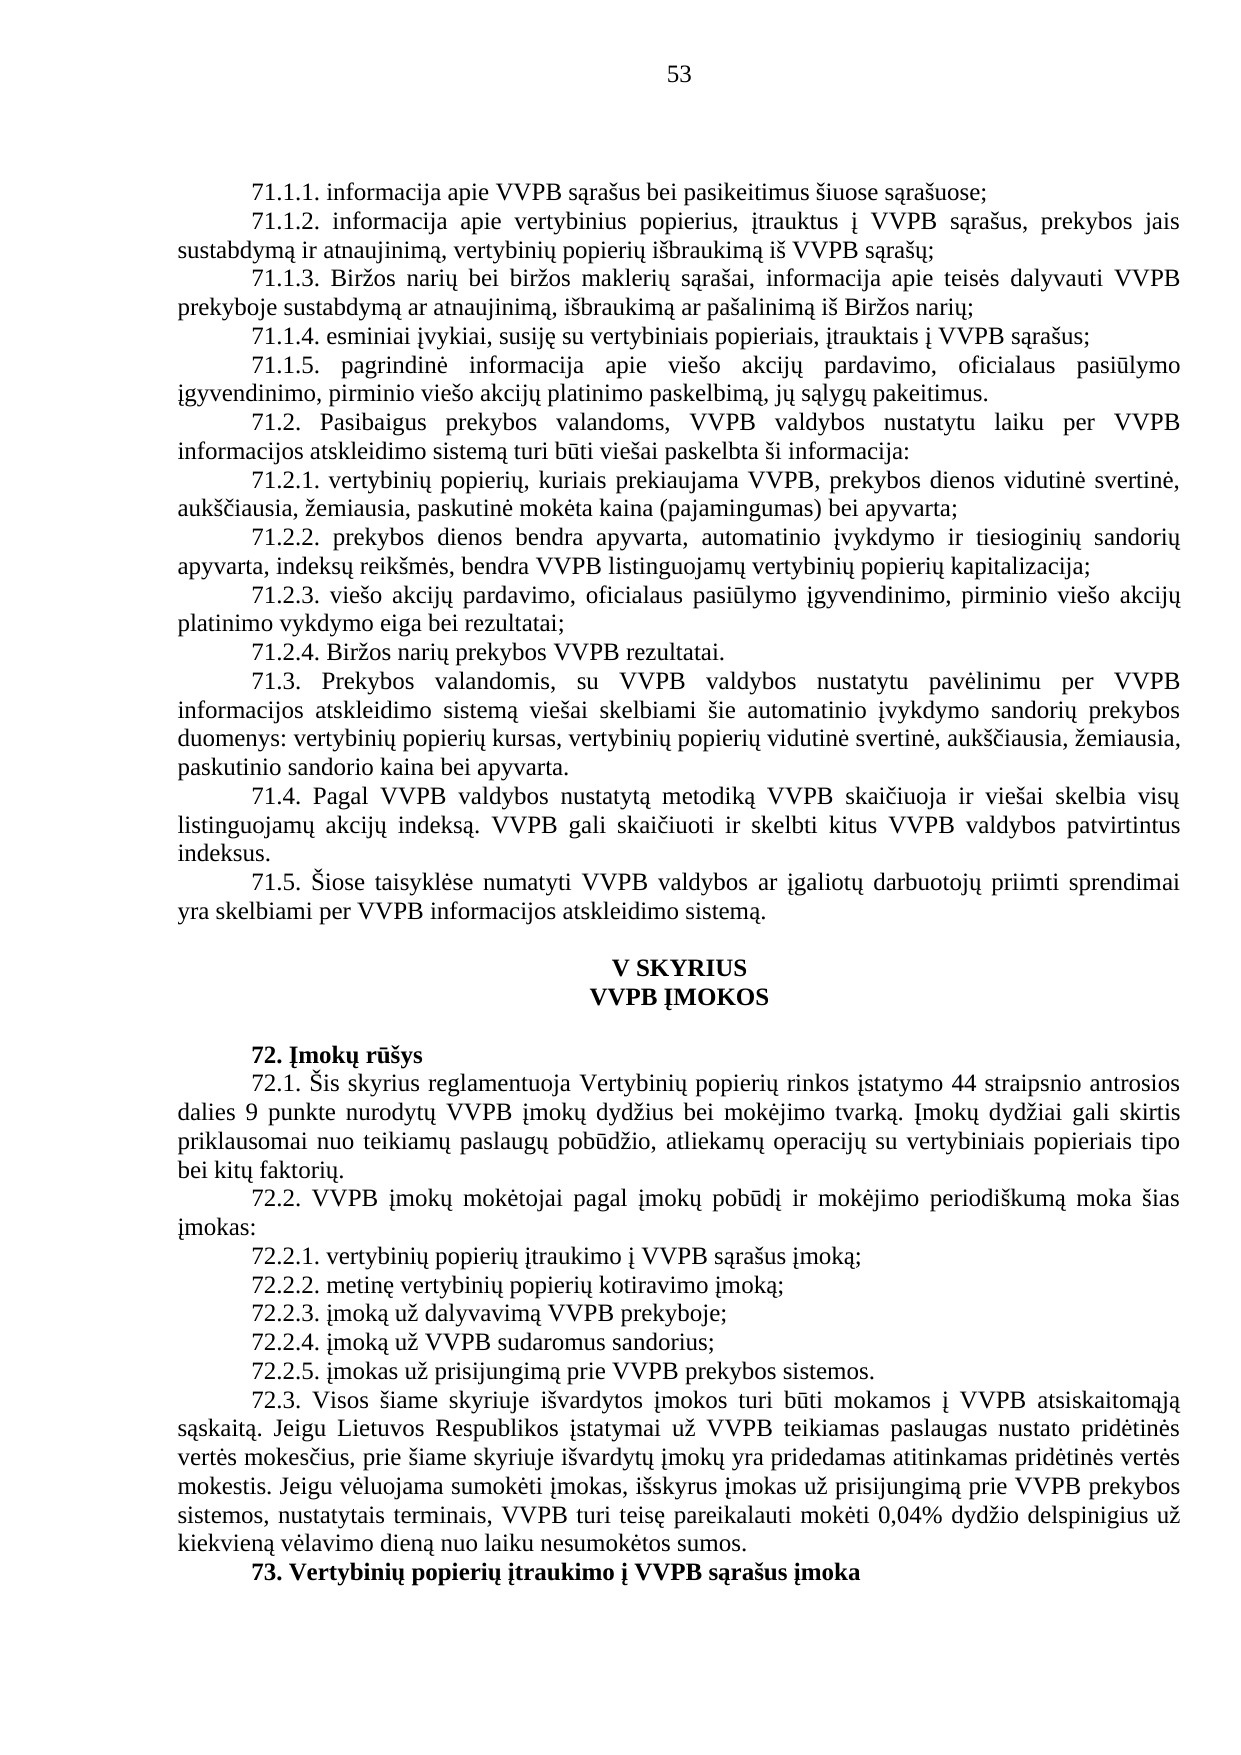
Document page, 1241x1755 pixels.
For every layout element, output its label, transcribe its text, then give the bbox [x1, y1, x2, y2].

text 72.2.2. metinę vertybinių popierių kotiravimo įmoką; [177, 1270, 1181, 1298]
text 72.2.1. vertybinių popierių įtraukimo į VVPB sąrašus įmoką; [177, 1241, 1181, 1270]
text 72.1. Šis skyrius reglamentuoja Vertybinių popierių rinkos įstatymo 44 straipsnio antrosios dalies 9 punkte nurodytų VVPB įmokų dydžius bei mokėjimo tvarką. Įmokų dydžiai gali skirtis priklausomai nuo teikiamų paslaugų pobūdžio, atliekamų operacijų su vertybiniais popieriais tipo bei kitų faktorių. [177, 1068, 1181, 1183]
text 72.3. Visos šiame skyriuje išvardytos įmokos turi būti mokamos į VVPB atsiskaitomąją sąskaitą. Jeigu Lietuvos Respublikos įstatymai už VVPB teikiamas paslaugas nustato pridėtinės vertės mokesčius, prie šiame skyriuje išvardytų įmokų yra pridedamas atitinkamas pridėtinės vertės mokestis. Jeigu vėluojama sumokėti įmokas, išskyrus įmokas už prisijungimą prie VVPB prekybos sistemos, nustatytais terminais, VVPB turi teisę pareikalauti mokėti 0,04% dydžio delspinigius už kiekvieną vėlavimo dieną nuo laiku nesumokėtos sumos. [177, 1385, 1181, 1557]
text 72.2.3. įmoką už dalyvavimą VVPB prekyboje; [177, 1298, 1181, 1327]
text 71.2. Pasibaigus prekybos valandoms, VVPB valdybos nustatytu laiku per VVPB informacijos atskleidimo sistemą turi būti viešai paskelbta ši informacija: [177, 407, 1181, 465]
text 71.2.4. Biržos narių prekybos VVPB rezultatai. [177, 637, 1181, 666]
text VVPB ĮMOKOS [177, 982, 1181, 1011]
text 71.1.1. informacija apie VVPB sąrašus bei pasikeitimus šiuose sąrašuose; [177, 177, 1181, 206]
text 71.2.1. vertybinių popierių, kuriais prekiaujama VVPB, prekybos dienos vidutinė svertinė, aukščiausia, žemiausia, paskutinė mokėta kaina (pajamingumas) bei apyvarta; [177, 465, 1181, 522]
text V SKYRIUS [177, 953, 1181, 982]
text 72.2.4. įmoką už VVPB sudaromus sandorius; [177, 1327, 1181, 1356]
text 72.2.5. įmokas už prisijungimą prie VVPB prekybos sistemos. [177, 1356, 1181, 1385]
text 71.3. Prekybos valandomis, su VVPB valdybos nustatytu pavėlinimu per VVPB informacijos atskleidimo sistemą viešai skelbiami šie automatinio įvykdymo sandorių prekybos duomenys: vertybinių popierių kursas, vertybinių popierių vidutinė svertinė, aukščiausia, žemiausia, paskutinio sandorio kaina bei apyvarta. [177, 666, 1181, 781]
text 71.1.2. informacija apie vertybinius popierius, įtrauktus į VVPB sąrašus, prekybos jais sustabdymą ir atnaujinimą, vertybinių popierių išbraukimą iš VVPB sąrašų; [177, 206, 1181, 263]
text 71.2.3. viešo akcijų pardavimo, oficialaus pasiūlymo įgyvendinimo, pirminio viešo akcijų platinimo vykdymo eiga bei rezultatai; [177, 580, 1181, 637]
text 71.1.3. Biržos narių bei biržos maklerių sąrašai, informacija apie teisės dalyvauti VVPB prekyboje sustabdymą ar atnaujinimą, išbraukimą ar pašalinimą iš Biržos narių; [177, 263, 1181, 321]
text 72.2. VVPB įmokų mokėtojai pagal įmokų pobūdį ir mokėjimo periodiškumą moka šias įmokas: [177, 1183, 1181, 1241]
text 73. Vertybinių popierių įtraukimo į VVPB sąrašus įmoka [177, 1557, 1181, 1586]
text 71.5. Šiose taisyklėse numatyti VVPB valdybos ar įgaliotų darbuotojų priimti sprendimai yra skelbiami per VVPB informacijos atskleidimo sistemą. [177, 867, 1181, 925]
text 71.2.2. prekybos dienos bendra apyvarta, automatinio įvykdymo ir tiesioginių sandorių apyvarta, indeksų reikšmės, bendra VVPB listinguojamų vertybinių popierių kapitalizacija; [177, 522, 1181, 580]
text 71.1.5. pagrindinė informacija apie viešo akcijų pardavimo, oficialaus pasiūlymo įgyvendinimo, pirminio viešo akcijų platinimo paskelbimą, jų sąlygų pakeitimus. [177, 350, 1181, 407]
text 71.1.4. esminiai įvykiai, susiję su vertybiniais popieriais, įtrauktais į VVPB sąrašus; [177, 321, 1181, 350]
text 71.4. Pagal VVPB valdybos nustatytą metodiką VVPB skaičiuoja ir viešai skelbia visų listinguojamų akcijų indeksą. VVPB gali skaičiuoti ir skelbti kitus VVPB valdybos patvirtintus indeksus. [177, 781, 1181, 867]
text 72. Įmokų rūšys [177, 1040, 1181, 1068]
